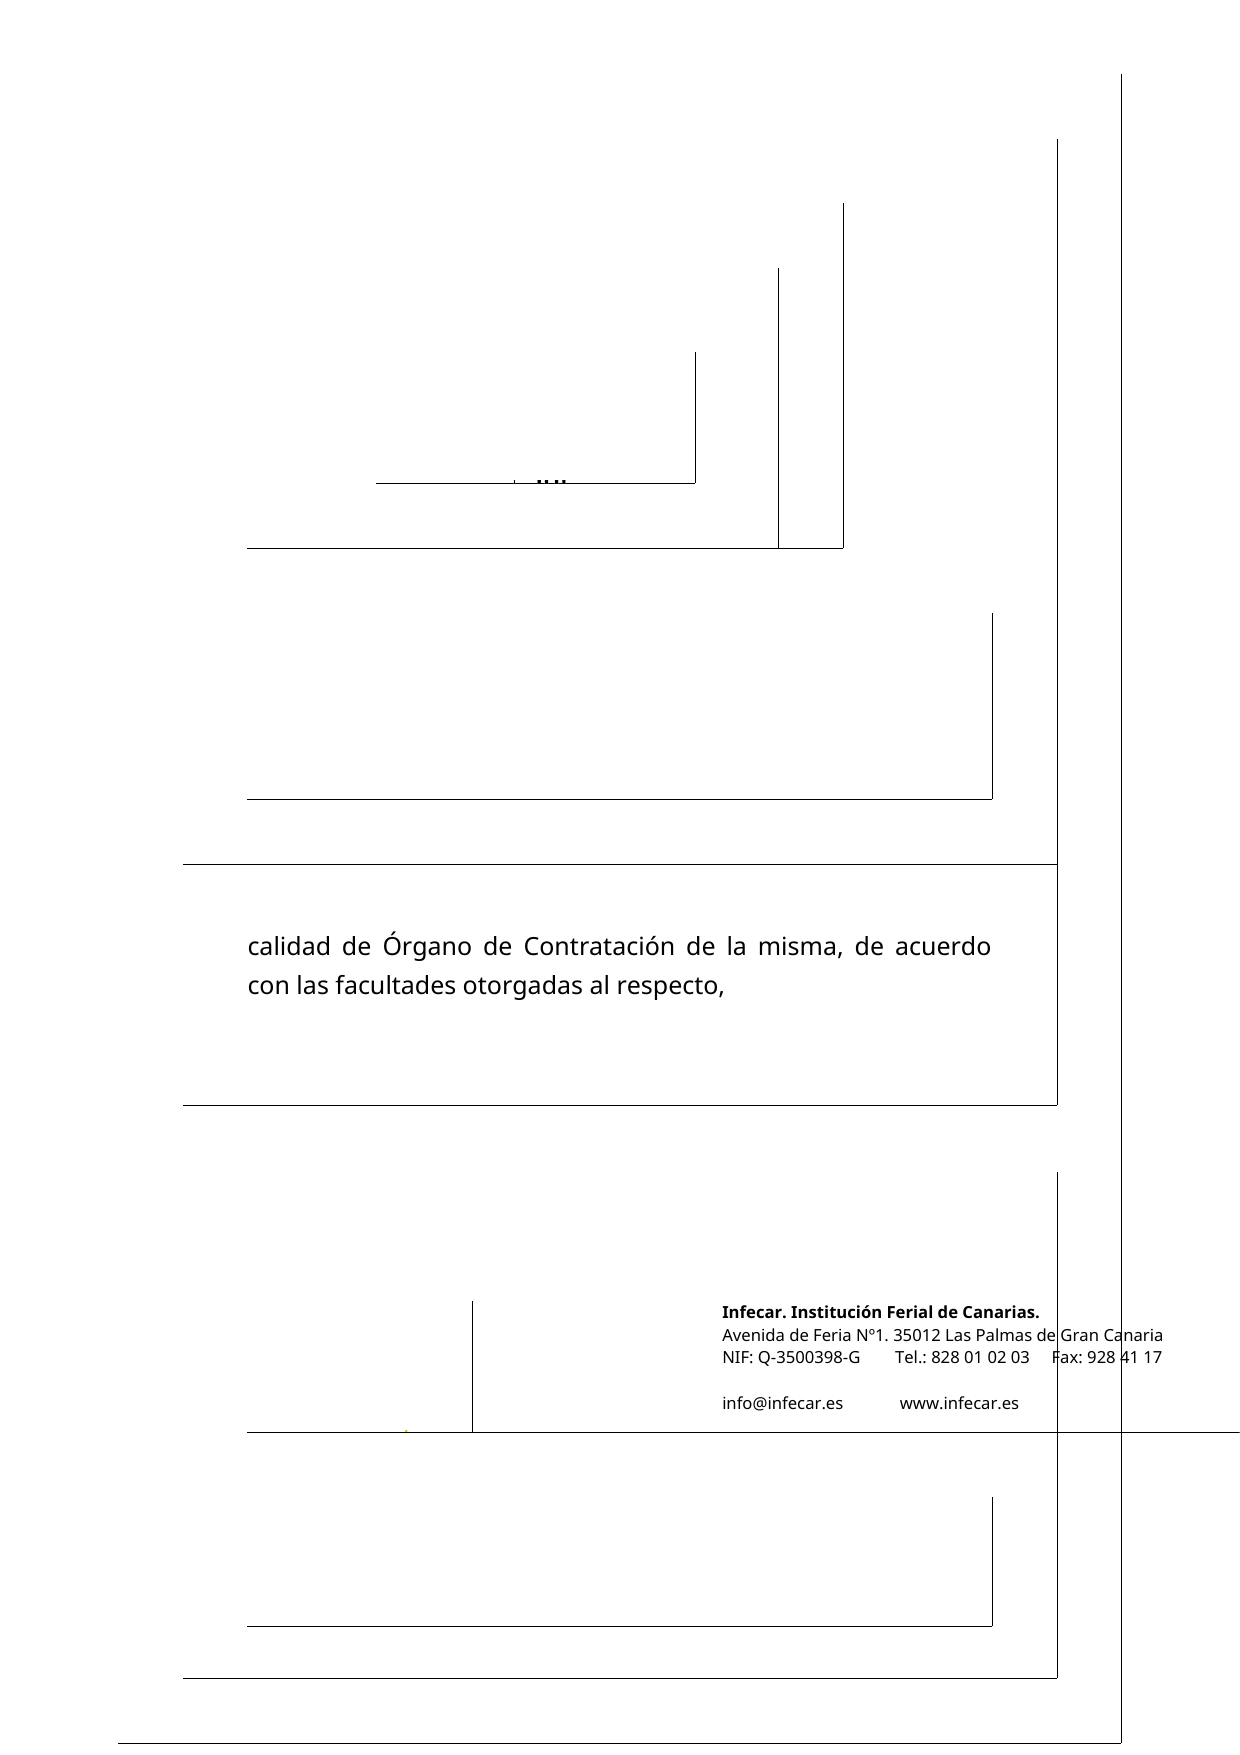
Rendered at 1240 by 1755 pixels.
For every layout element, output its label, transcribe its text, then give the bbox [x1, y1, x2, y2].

text calidad de Órgano de Contratación de la misma, de acuerdo con las facultades otorgadas al respecto, [183, 864, 1057, 1001]
